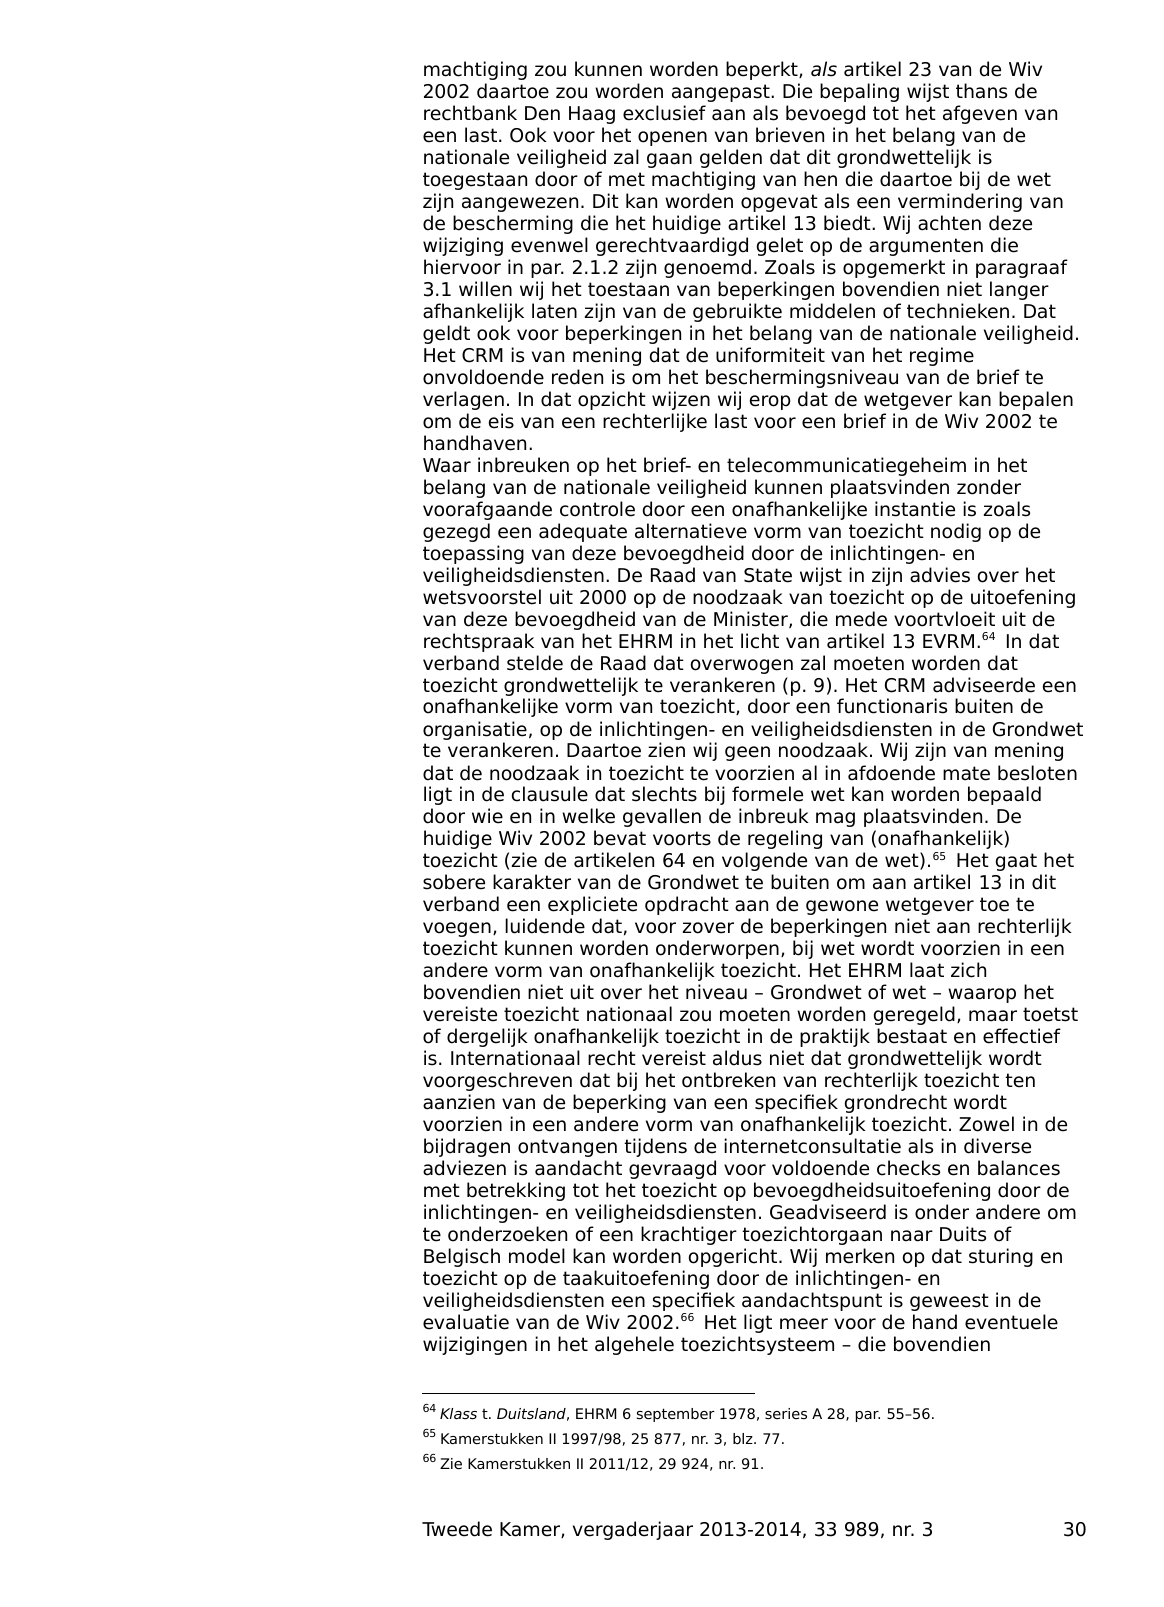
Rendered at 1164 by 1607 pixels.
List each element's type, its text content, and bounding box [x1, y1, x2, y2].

text Zie Kamerstukken II 2011/12, 29 924, nr. 91. [422, 1452, 1087, 1474]
text Klass t. Duitsland, EHRM 6 september 1978, series A 28, par. 55–56. [422, 1402, 1087, 1424]
text Waar inbreuken op het brief- en telecommunicatiegeheim in het belang van de nationale veiligheid kunnen plaatsvinden zonder voorafgaande controle door een onafhankelijke instantie is zoals gezegd een adequate alternatieve vorm van toezicht nodig op de toepassing van deze bevoegdheid door de inlichtingen- en veiligheidsdiensten. De Raad van State wijst in zijn advies over het wetsvoorstel uit 2000 op de noodzaak van toezicht op de uitoefening van deze bevoegdheid van de Minister, die mede voortvloeit uit de rechtspraak van het EHRM in het licht van artikel 13 EVRM. In dat verband stelde de Raad dat overwogen zal moeten worden dat toezicht grondwettelijk te verankeren (p. 9). Het CRM adviseerde een onafhankelijke vorm van toezicht, door een functionaris buiten de organisatie, op de inlichtingen- en veiligheidsdiensten in de Grondwet te verankeren. Daartoe zien wij geen noodzaak. Wij zijn van mening dat de noodzaak in toezicht te voorzien al in afdoende mate besloten ligt in de clausule dat slechts bij formele wet kan worden bepaald door wie en in welke gevallen de inbreuk mag plaatsvinden. De huidige Wiv 2002 bevat voorts de regeling van (onafhankelijk) toezicht (zie de artikelen 64 en volgende van de wet). Het gaat het sobere karakter van de Grondwet te buiten om aan artikel 13 in dit verband een expliciete opdracht aan de gewone wetgever toe te voegen, luidende dat, voor zover de beperkingen niet aan rechterlijk toezicht kunnen worden onderworpen, bij wet wordt voorzien in een andere vorm van onafhankelijk toezicht. Het EHRM laat zich bovendien niet uit over het niveau – Grondwet of wet – waarop het vereiste toezicht nationaal zou moeten worden geregeld, maar toetst of dergelijk onafhankelijk toezicht in de praktijk bestaat en effectief is. Internationaal recht vereist aldus niet dat grondwettelijk wordt voorgeschreven dat bij het ontbreken van rechterlijk toezicht ten aanzien van de beperking van een specifiek grondrecht wordt voorzien in een andere vorm van onafhankelijk toezicht. Zowel in de bijdragen ontvangen tijdens de internetconsultatie als in diverse adviezen is aandacht gevraagd voor voldoende checks en balances met betrekking tot het toezicht op bevoegdheidsuitoefening door de inlichtingen- en veiligheidsdiensten. Geadviseerd is onder andere om te onderzoeken of een krachtiger toezichtorgaan naar Duits of Belgisch model kan worden opgericht. Wij merken op dat sturing en toezicht op de taakuitoefening door de inlichtingen- en veiligheidsdiensten een specifiek aandachtspunt is geweest in de evaluatie van de Wiv 2002. Het ligt meer voor de hand eventuele wijzigingen in het algehele toezichtsysteem – die bovendien [422, 455, 1087, 1356]
text Kamerstukken II 1997/98, 25 877, nr. 3, blz. 77. [422, 1427, 1087, 1449]
text machtiging zou kunnen worden beperkt, als artikel 23 van de Wiv 2002 daartoe zou worden aangepast. Die bepaling wijst thans de rechtbank Den Haag exclusief aan als bevoegd tot het afgeven van een last. Ook voor het openen van brieven in het belang van de nationale veiligheid zal gaan gelden dat dit grondwettelijk is toegestaan door of met machtiging van hen die daartoe bij de wet zijn aangewezen. Dit kan worden opgevat als een vermindering van de bescherming die het huidige artikel 13 biedt. Wij achten deze wijziging evenwel gerechtvaardigd gelet op de argumenten die hiervoor in par. 2.1.2 zijn genoemd. Zoals is opgemerkt in paragraaf 3.1 willen wij het toestaan van beperkingen bovendien niet langer afhankelijk laten zijn van de gebruikte middelen of technieken. Dat geldt ook voor beperkingen in het belang van de nationale veiligheid. Het CRM is van mening dat de uniformiteit van het regime onvoldoende reden is om het beschermingsniveau van de brief te verlagen. In dat opzicht wijzen wij erop dat de wetgever kan bepalen om de eis van een rechterlijke last voor een brief in de Wiv 2002 te handhaven. [422, 59, 1087, 455]
